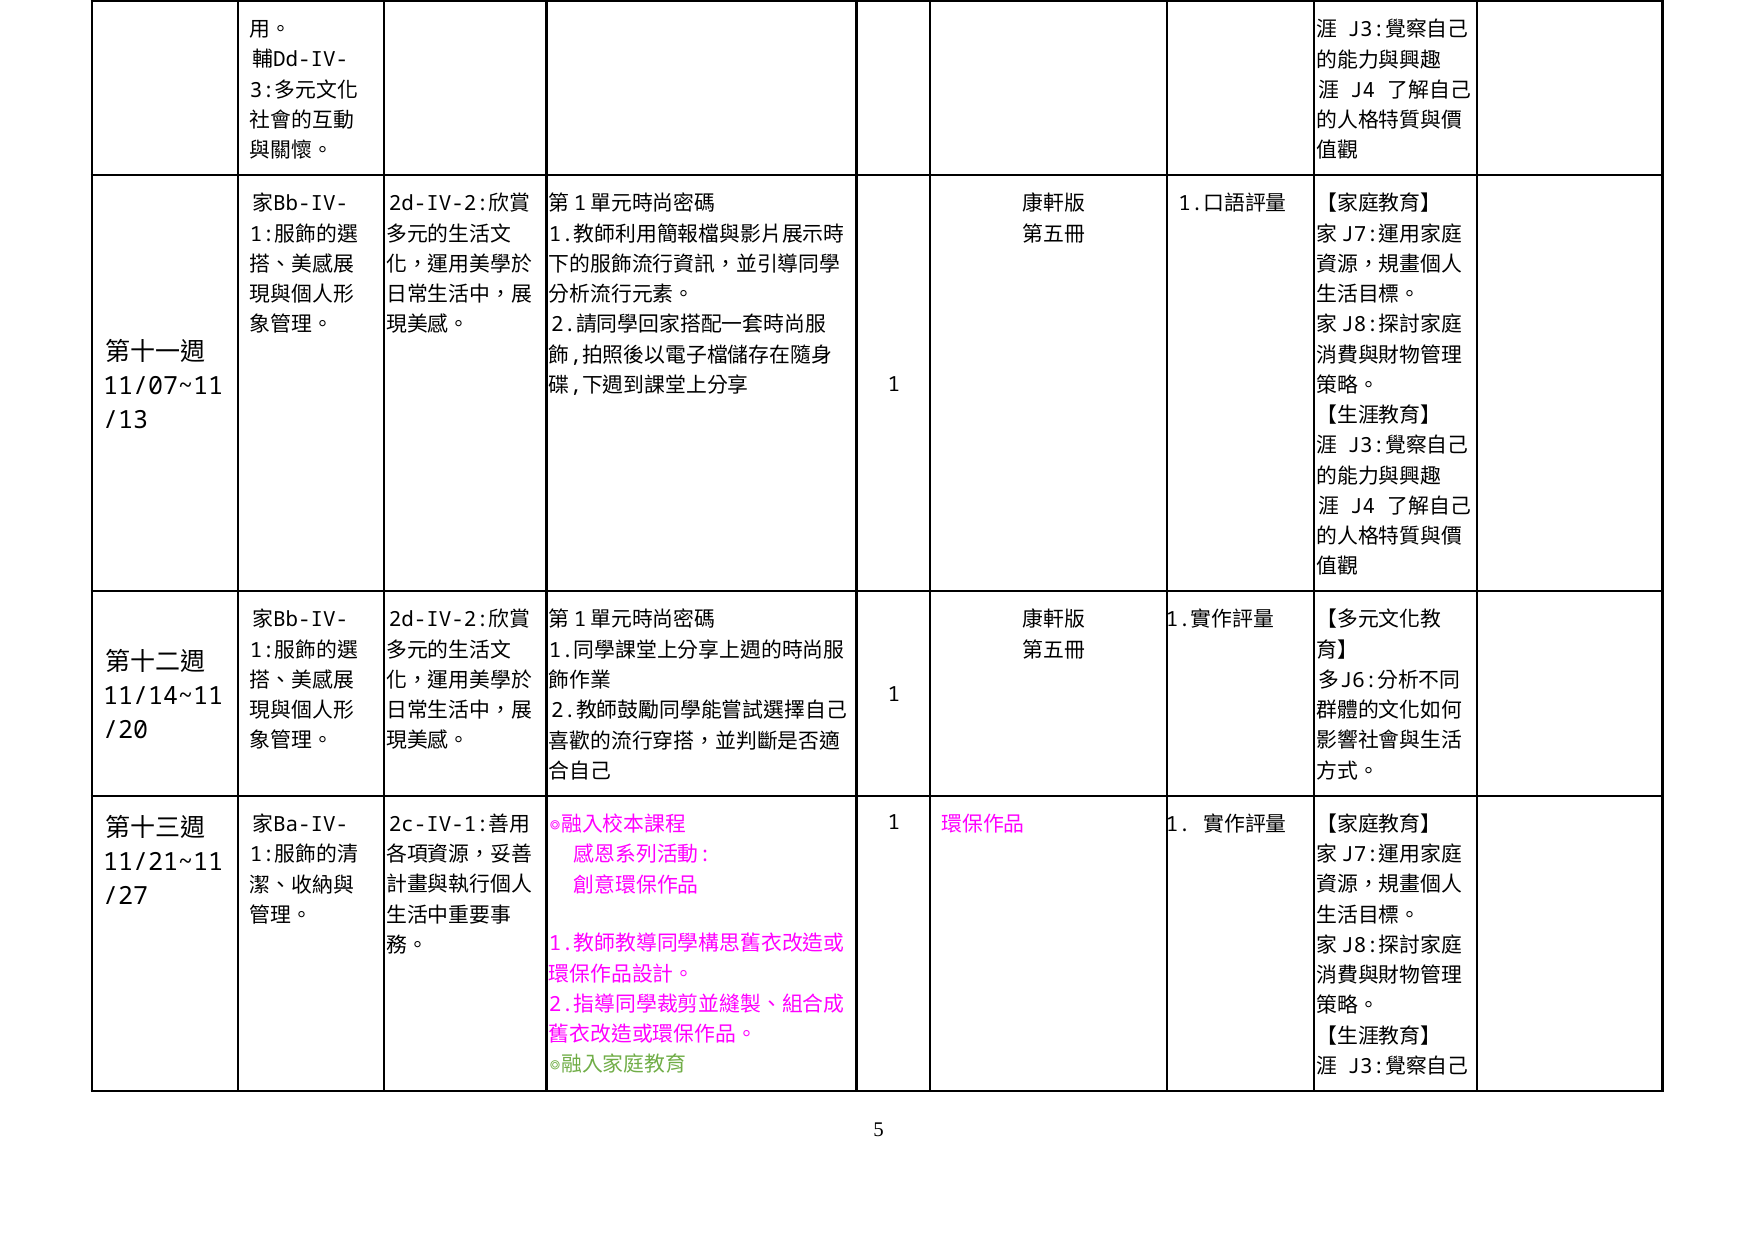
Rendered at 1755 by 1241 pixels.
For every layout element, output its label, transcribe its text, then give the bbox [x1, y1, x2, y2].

table_cell ◎融入校本課程 感恩系列活動: 創意環保作品 1.教師教導同學構思舊衣改造或環保作品設計。 2.指導同學裁剪並縫製、組合成舊衣改造或環保作品。 ◎融入家庭教育 [548, 797, 855, 1090]
table_cell 1 [858, 592, 929, 795]
table_cell 2d-IV-2:欣賞多元的生活文化，運用美學於日常生活中，展現美感。 [385, 592, 545, 795]
table_cell 第十二週11/14~11/20 [93, 592, 237, 795]
table_cell 2c-IV-1:善用各項資源，妥善計畫與執行個人生活中重要事務。 [385, 797, 545, 1090]
table_cell 涯 J3:覺察自己的能力與興趣 涯 J4 了解自己的人格特質與價值觀 [1315, 2, 1476, 174]
table_cell [1478, 176, 1661, 590]
table_cell 1 [858, 797, 929, 1090]
table_cell 環保作品 [931, 797, 1166, 1090]
table_cell 第十三週11/21~11/27 [93, 797, 237, 1090]
table_cell 家Bb-IV-1:服飾的選搭、美感展現與個人形象管理。 [239, 176, 383, 590]
table_cell [385, 2, 545, 174]
table_cell 康軒版 第五冊 [931, 176, 1166, 590]
table_cell [931, 2, 1166, 174]
table_cell 1 [858, 176, 929, 590]
table_cell [1478, 797, 1661, 1090]
table_cell 第1單元時尚密碼 1.同學課堂上分享上週的時尚服飾作業 2.教師鼓勵同學能嘗試選擇自己喜歡的流行穿搭，並判斷是否適合自己 [548, 592, 855, 795]
table_cell 1.實作評量 [1168, 592, 1313, 795]
table_cell 康軒版 第五冊 [931, 592, 1166, 795]
table_cell 【家庭教育】 家J7:運用家庭資源，規畫個人生活目標。 家J8:探討家庭消費與財物管理策略。 【生涯教育】 涯 J3:覺察自己的能力與興趣 涯 J4 了解自己的人格特質與價值觀 [1315, 176, 1476, 590]
table_cell [1478, 2, 1661, 174]
table_cell 家Ba-IV-1:服飾的清潔、收納與管理。 [239, 797, 383, 1090]
table_cell 第1單元時尚密碼 1.教師利用簡報檔與影片展示時下的服飾流行資訊，並引導同學分析流行元素。 2.請同學回家搭配一套時尚服飾,拍照後以電子檔儲存在隨身碟,下週到課堂上分享 [548, 176, 855, 590]
table_cell 1.口語評量 [1168, 176, 1313, 590]
table_cell [858, 2, 929, 174]
table_cell 第十一週11/07~11/13 [93, 176, 237, 590]
table_cell 用。 輔Dd-IV-3:多元文化社會的互動與關懷。 [239, 2, 383, 174]
table_cell 2d-IV-2:欣賞多元的生活文化，運用美學於日常生活中，展現美感。 [385, 176, 545, 590]
table_cell [1168, 2, 1313, 174]
table_cell 1. 實作評量 [1168, 797, 1313, 1090]
table_cell 家Bb-IV-1:服飾的選搭、美感展現與個人形象管理。 [239, 592, 383, 795]
table_cell [93, 2, 237, 174]
table_cell [1478, 592, 1661, 795]
table_cell 【多元文化教育】 多J6:分析不同群體的文化如何影響社會與生活方式。 [1315, 592, 1476, 795]
table_cell 【家庭教育】 家J7:運用家庭資源，規畫個人生活目標。 家J8:探討家庭消費與財物管理策略。 【生涯教育】 涯 J3:覺察自己 [1315, 797, 1476, 1090]
table_cell [548, 2, 855, 174]
